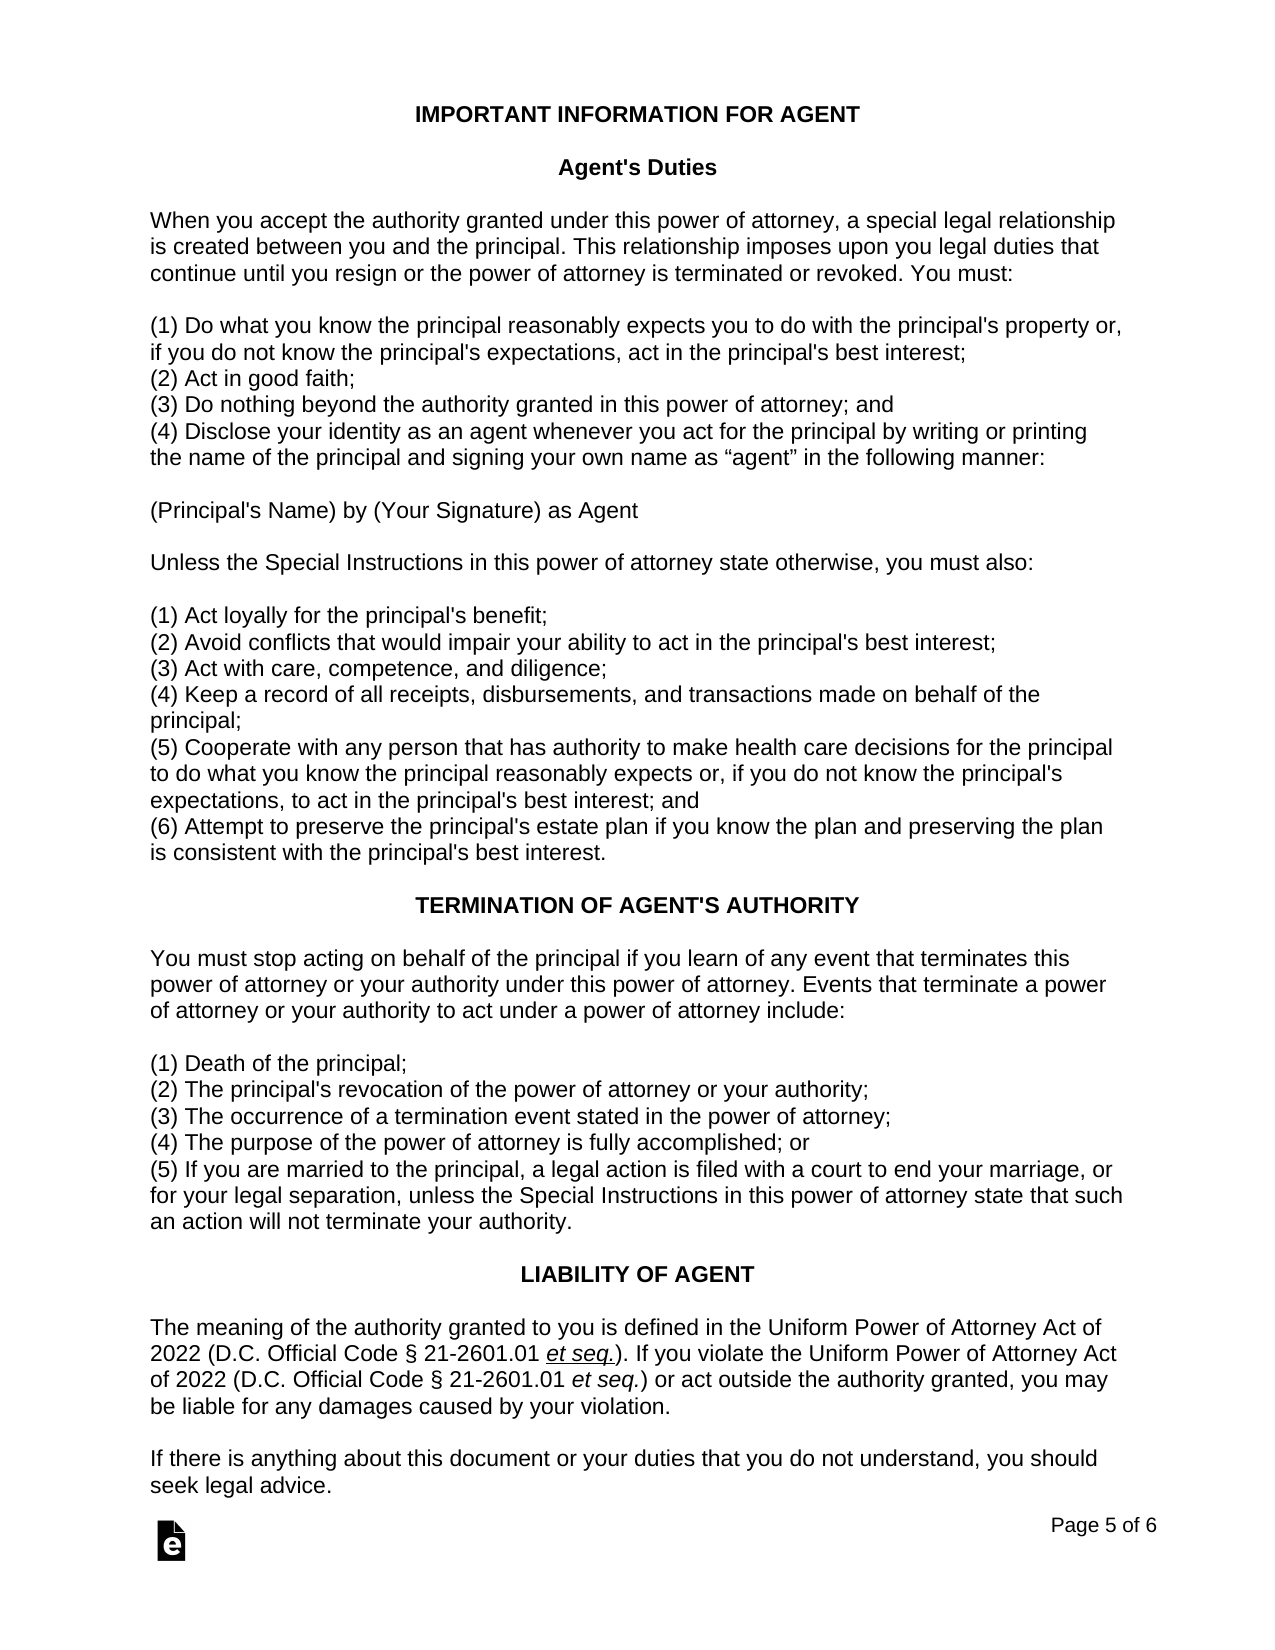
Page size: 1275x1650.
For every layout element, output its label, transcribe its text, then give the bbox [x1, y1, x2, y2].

text TERMINATION OF AGENT'S AUTHORITY [150, 892, 1125, 918]
text (6) Attempt to preserve the principal's estate plan if you know the plan and preserving the plan is consistent with the principal's best interest. [150, 813, 1125, 866]
text (1) Death of the principal; [150, 1050, 1125, 1076]
text (1) Do what you know the principal reasonably expects you to do with the principal's property or, if you do not know the principal's expectations, act in the principal's best interest; [150, 312, 1125, 365]
text (5) Cooperate with any person that has authority to make health care decisions for the principal to do what you know the principal reasonably expects or, if you do not know the principal's expectations, to act in the principal's best interest; and [150, 734, 1125, 813]
text (3) Act with care, competence, and diligence; [150, 655, 1125, 681]
text (4) Keep a record of all receipts, disbursements, and transactions made on behalf of the principal; [150, 681, 1125, 734]
text If there is anything about this document or your duties that you do not understand, you should seek legal advice. [150, 1445, 1125, 1498]
text (5) If you are married to the principal, a legal action is filed with a court to end your marriage, or for your legal separation, unless the Special Instructions in this power of attorney state that such an action will not terminate your authority. [150, 1156, 1125, 1234]
text (2) Act in good faith; [150, 365, 1125, 391]
text Agent's Duties [150, 154, 1125, 180]
text (4) Disclose your identity as an agent whenever you act for the principal by writing or printing the name of the principal and signing your own name as “agent” in the following manner: [150, 418, 1125, 470]
text The meaning of the authority granted to you is defined in the Uniform Power of Attorney Act of 2022 (D.C. Official Code § 21-2601.01 et seq.). If you violate the Uniform Power of Attorney Act of 2022 (D.C. Official Code § 21-2601.01 et seq.) or act outside the authority granted, you may be liable for any damages caused by your violation. [150, 1314, 1125, 1419]
text IMPORTANT INFORMATION FOR AGENT [150, 101, 1125, 128]
text (Principal's Name) by (Your Signature) as Agent [150, 497, 1125, 523]
text (1) Act loyally for the principal's benefit; [150, 602, 1125, 628]
text (2) The principal's revocation of the power of attorney or your authority; [150, 1076, 1125, 1103]
text LIABILITY OF AGENT [150, 1261, 1125, 1287]
text (2) Avoid conflicts that would impair your ability to act in the principal's best interest; [150, 628, 1125, 655]
text You must stop acting on behalf of the principal if you learn of any event that terminates this power of attorney or your authority under this power of attorney. Events that terminate a power of attorney or your authority to act under a power of attorney include: [150, 945, 1125, 1024]
text When you accept the authority granted under this power of attorney, a special legal relationship is created between you and the principal. This relationship imposes upon you legal duties that continue until you resign or the power of attorney is terminated or revoked. You must: [150, 207, 1125, 286]
text (3) Do nothing beyond the authority granted in this power of attorney; and [150, 391, 1125, 418]
text (3) The occurrence of a termination event stated in the power of attorney; [150, 1103, 1125, 1129]
text Unless the Special Instructions in this power of attorney state otherwise, you must also: [150, 549, 1125, 576]
text (4) The purpose of the power of attorney is fully accomplished; or [150, 1129, 1125, 1156]
